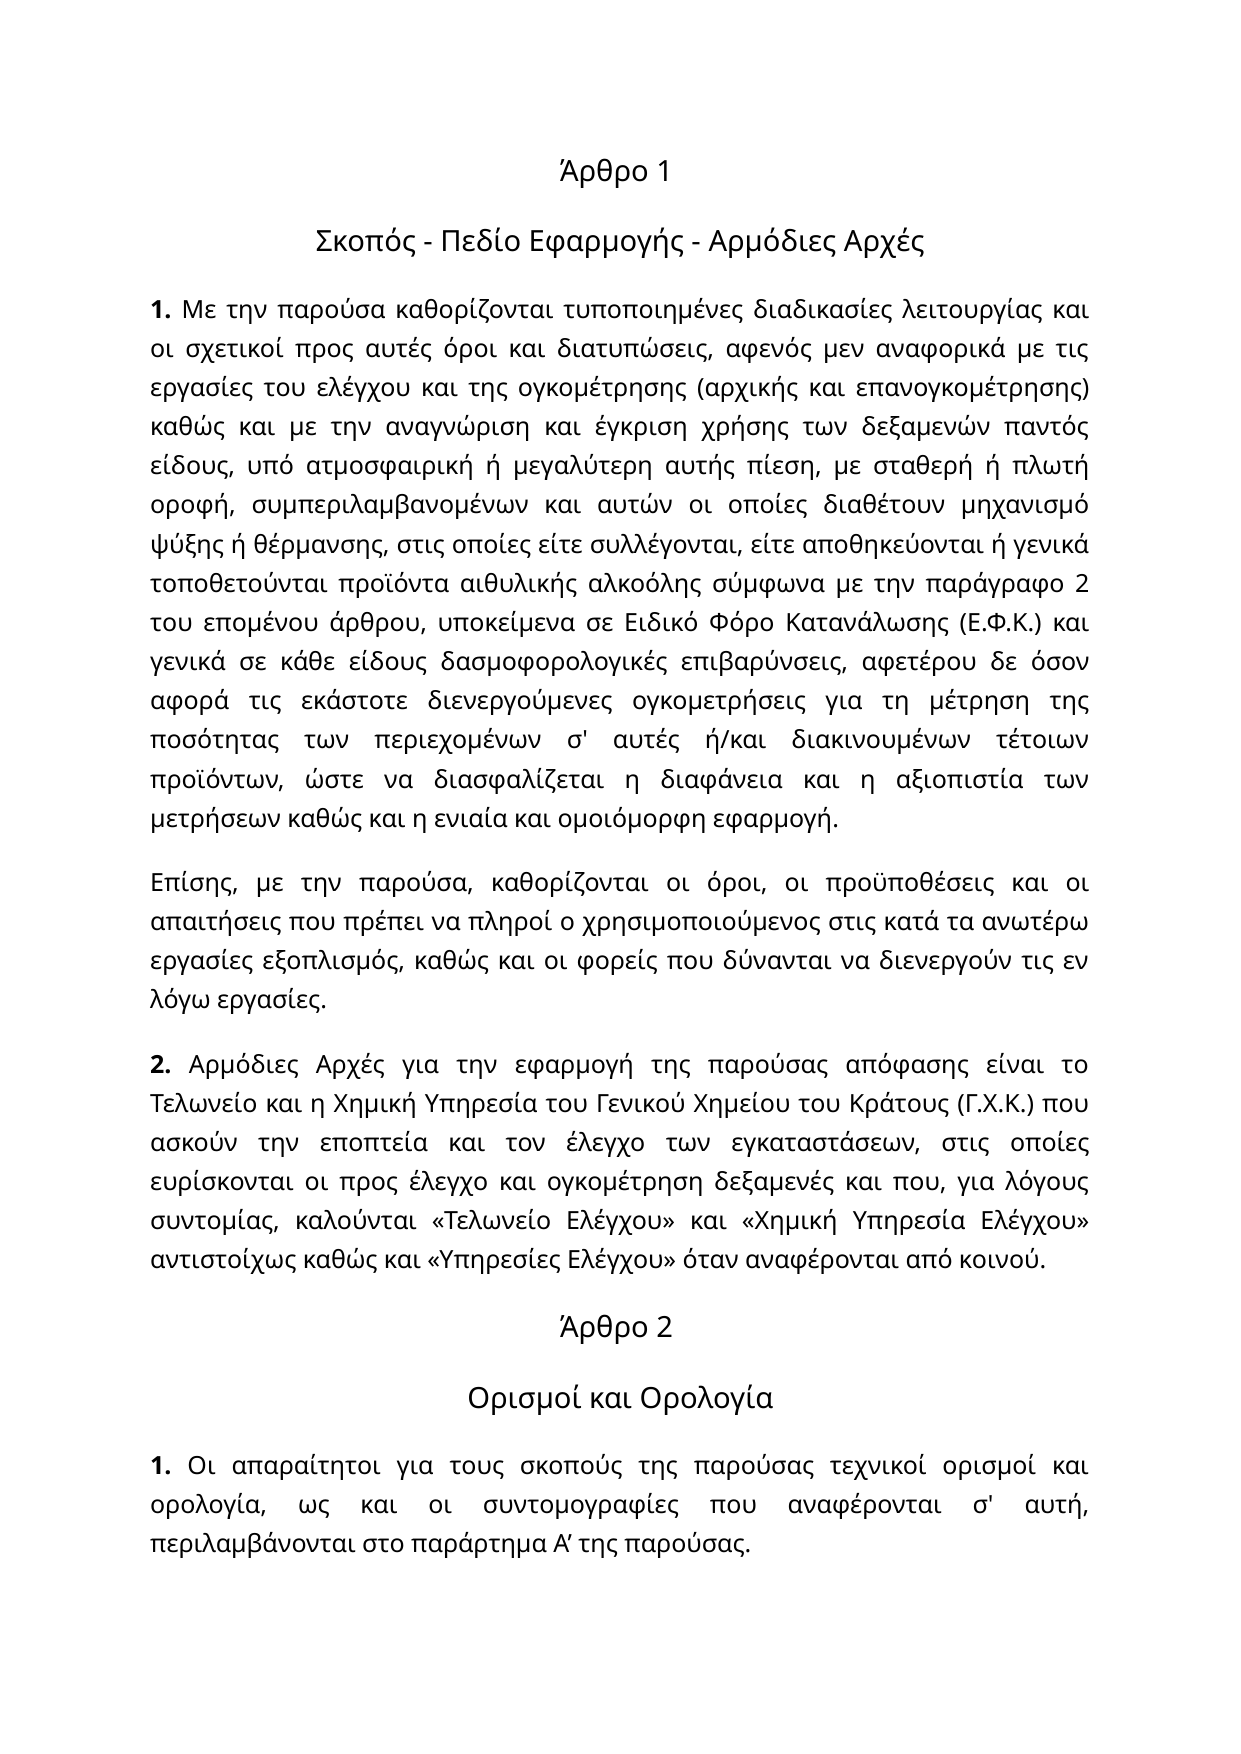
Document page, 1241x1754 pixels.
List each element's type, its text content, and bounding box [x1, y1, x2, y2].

subtitle Σκοπός - Πεδίο Εφαρμογής - Αρμόδιες Αρχές [150, 221, 1090, 260]
subtitle Ορισμοί και Ορολογία [150, 1377, 1090, 1417]
text 2. Αρμόδιες Αρχές για την εφαρμογή της παρούσας απόφασης είναι το Τελωνείο και η Χημική Υπηρεσία του Γενικού Χημείου του Κράτους (Γ.Χ.Κ.) που ασκούν την εποπτεία και τον έλεγχο των εγκαταστάσεων, στις οποίες ευρίσκονται οι προς έλεγχο και ογκομέτρηση δεξαμενές και που, για λόγους συντομίας, καλούνται «Τελωνείο Ελέγχου» και «Χημική Υπηρεσία Ελέγχου» αντιστοίχως καθώς και «Υπηρεσίες Ελέγχου» όταν αναφέρονται από κοινού. [150, 1046, 1090, 1276]
subtitle Άρθρο 1 [150, 150, 1090, 190]
subtitle Άρθρο 2 [150, 1306, 1090, 1346]
text Επίσης, με την παρούσα, καθορίζονται οι όροι, οι προϋποθέσεις και οι απαιτήσεις που πρέπει να πληροί ο χρησιμοποιούμενος στις κατά τα ανωτέρω εργασίες εξοπλισμός, καθώς και οι φορείς που δύνανται να διενεργούν τις εν λόγω εργασίες. [150, 864, 1090, 1016]
text 1. Οι απαραίτητοι για τους σκοπούς της παρούσας τεχνικοί ορισμοί και ορολογία, ως και οι συντομογραφίες που αναφέρονται σ' αυτή, περιλαμβάνονται στο παράρτημα Α’ της παρούσας. [150, 1447, 1090, 1560]
text 1. Με την παρούσα καθορίζονται τυποποιημένες διαδικασίες λειτουργίας και οι σχετικοί προς αυτές όροι και διατυπώσεις, αφενός μεν αναφορικά με τις εργασίες του ελέγχου και της ογκομέτρησης (αρχικής και επανογκομέτρησης) καθώς και με την αναγνώριση και έγκριση χρήσης των δεξαμενών παντός είδους, υπό ατμοσφαιρική ή μεγαλύτερη αυτής πίεση, με σταθερή ή πλωτή οροφή, συμπεριλαμβανομένων και αυτών οι οποίες διαθέτουν μηχανισμό ψύξης ή θέρμανσης, στις οποίες είτε συλλέγονται, είτε αποθηκεύονται ή γενικά τοποθετούνται προϊόντα αιθυλικής αλκοόλης σύμφωνα με την παράγραφο 2 του επομένου άρθρου, υποκείμενα σε Ειδικό Φόρο Κατανάλωσης (Ε.Φ.Κ.) και γενικά σε κάθε είδους δασμοφορολογικές επιβαρύνσεις, αφετέρου δε όσον αφορά τις εκάστοτε διενεργούμενες ογκομετρήσεις για τη μέτρηση της ποσότητας των περιεχομένων σ' αυτές ή/και διακινουμένων τέτοιων προϊόντων, ώστε να διασφαλίζεται η διαφάνεια και η αξιοπιστία των μετρήσεων καθώς και η ενιαία και ομοιόμορφη εφαρμογή. [150, 291, 1090, 834]
